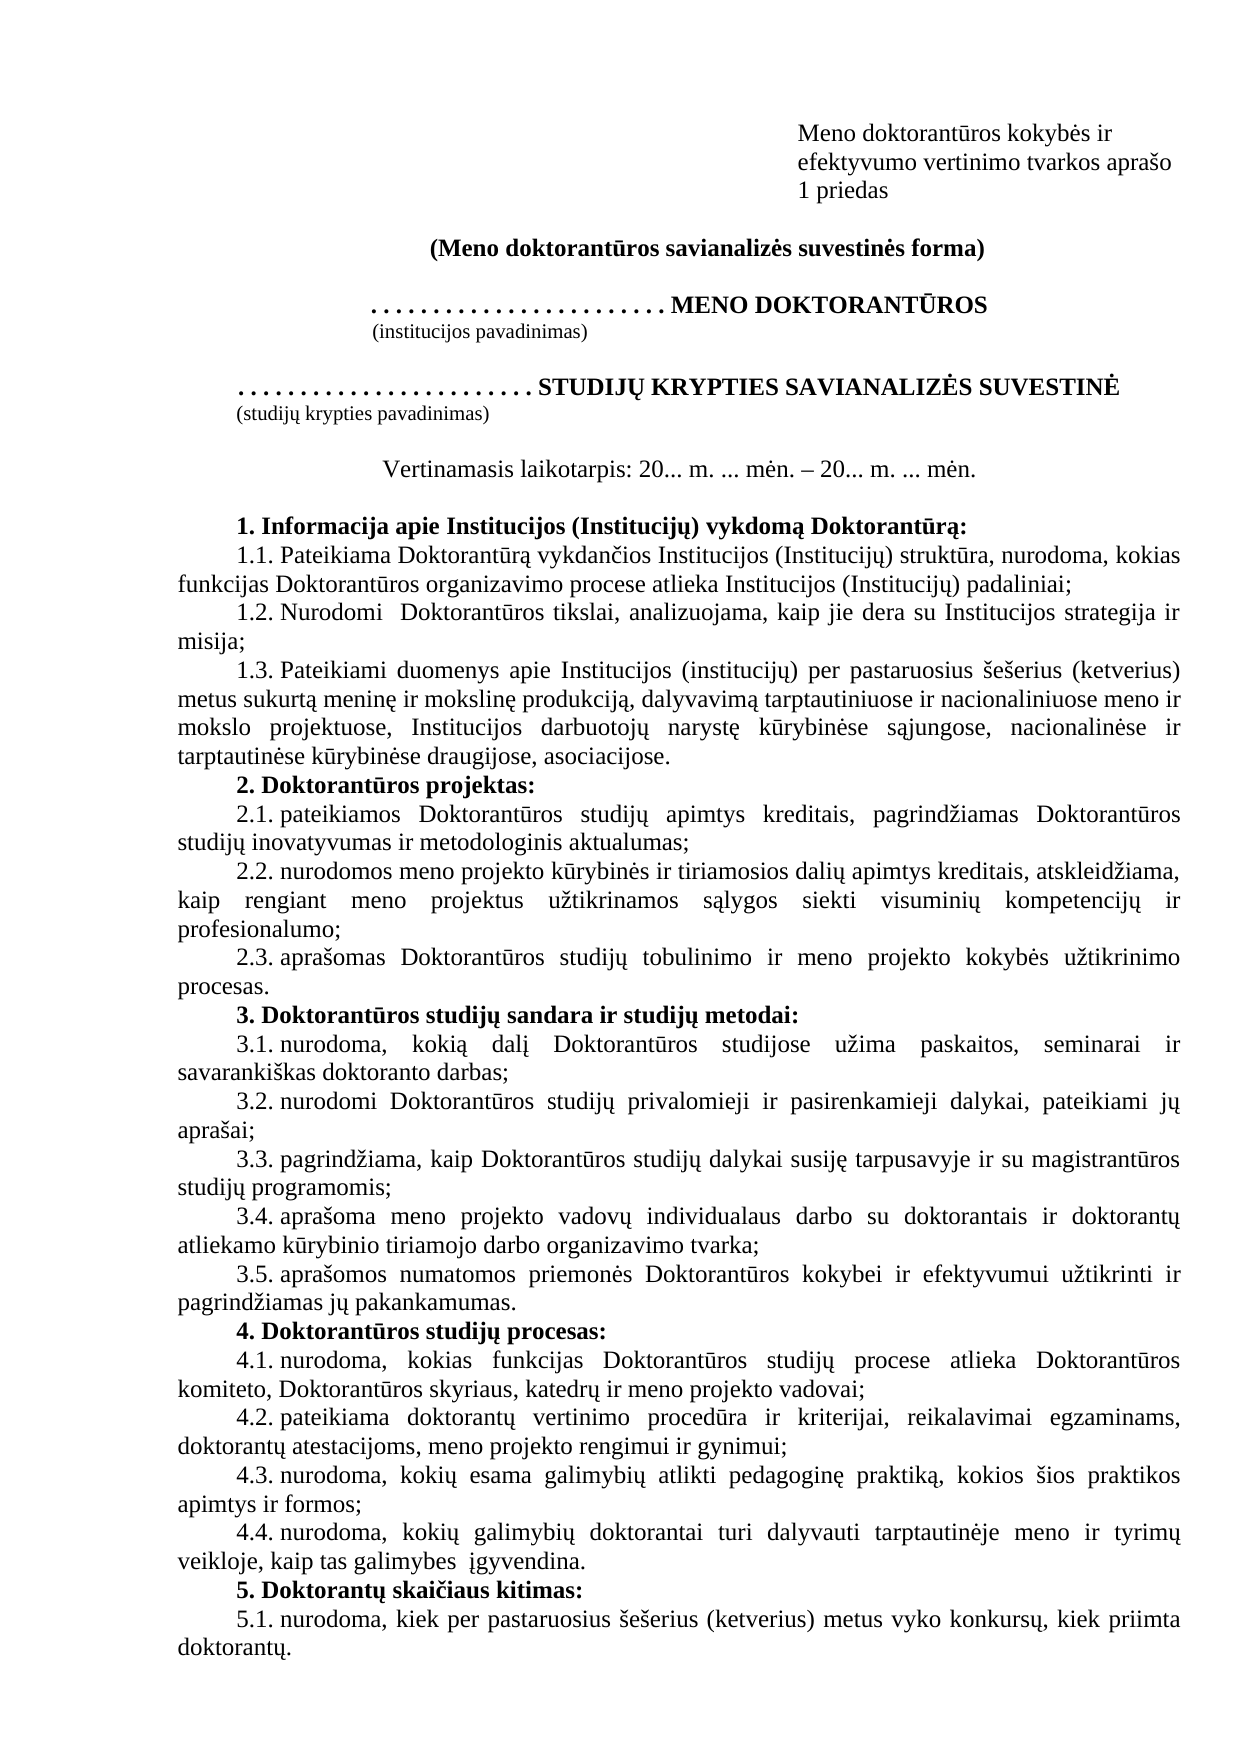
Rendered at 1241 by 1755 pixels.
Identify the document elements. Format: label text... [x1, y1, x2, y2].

text 1.1. Pateikiama Doktorantūrą vykdančios Institucijos (Institucijų) struktūra, nurodoma, kokias funkcijas Doktorantūros organizavimo procese atlieka Institucijos (Institucijų) padaliniai; [177, 540, 1181, 597]
text efektyvumo vertinimo tvarkos aprašo [177, 147, 1181, 176]
text 2.1. pateikiamos Doktorantūros studijų apimtys kreditais, pagrindžiamas Doktorantūros studijų inovatyvumas ir metodologinis aktualumas; [177, 799, 1181, 856]
text 4.3. nurodoma, kokių esama galimybių atlikti pedagoginę praktiką, kokios šios praktikos apimtys ir formos; [177, 1460, 1181, 1517]
text 3.2. nurodomi Doktorantūros studijų privalomieji ir pasirenkamieji dalykai, pateikiami jų aprašai; [177, 1086, 1181, 1144]
text (studijų krypties pavadinimas) [177, 401, 1181, 425]
text 3.4. aprašoma meno projekto vadovų individualaus darbo su doktorantais ir doktorantų atliekamo kūrybinio tiriamojo darbo organizavimo tvarka; [177, 1201, 1181, 1259]
text 3.3. pagrindžiama, kaip Doktorantūros studijų dalykai susiję tarpusavyje ir su magistrantūros studijų programomis; [177, 1144, 1181, 1201]
text 4.4. nurodoma, kokių galimybių doktorantai turi dalyvauti tarptautinėje meno ir tyrimų veikloje, kaip tas galimybes įgyvendina. [177, 1517, 1181, 1575]
text 3. Doktorantūros studijų sandara ir studijų metodai: [177, 1000, 1181, 1029]
text Vertinamasis laikotarpis: 20... m. ... mėn. – 20... m. ... mėn. [177, 454, 1181, 482]
text 1. Informacija apie Institucijos (Institucijų) vykdomą Doktorantūrą: [177, 511, 1181, 540]
text 1 priedas [177, 176, 1181, 204]
text 2. Doktorantūros projektas: [177, 770, 1181, 799]
text 3.5. aprašomos numatomos priemonės Doktorantūros kokybei ir efektyvumui užtikrinti ir pagrindžiamas jų pakankamumas. [177, 1259, 1181, 1316]
text (Meno doktorantūros savianalizės suvestinės forma) [177, 233, 1181, 262]
text (institucijos pavadinimas) [177, 319, 1181, 343]
text 5. Doktorantų skaičiaus kitimas: [177, 1575, 1181, 1604]
text 4. Doktorantūros studijų procesas: [177, 1316, 1181, 1345]
text 5.1. nurodoma, kiek per pastaruosius šešerius (ketverius) metus vyko konkursų, kiek priimta doktorantų. [177, 1604, 1181, 1661]
text 4.1. nurodoma, kokias funkcijas Doktorantūros studijų procese atlieka Doktorantūros komiteto, Doktorantūros skyriaus, katedrų ir meno projekto vadovai; [177, 1345, 1181, 1402]
text 2.3. aprašomas Doktorantūros studijų tobulinimo ir meno projekto kokybės užtikrinimo procesas. [177, 942, 1181, 1000]
text 2.2. nurodomos meno projekto kūrybinės ir tiriamosios dalių apimtys kreditais, atskleidžiama, kaip rengiant meno projektus užtikrinamos sąlygos siekti visuminių kompetencijų ir profesionalumo; [177, 856, 1181, 942]
text . . . . . . . . . . . . . . . . . . . . . . . . MENO DOKTORANTŪROS [177, 291, 1181, 319]
text 1.2. Nurodomi Doktorantūros tikslai, analizuojama, kaip jie dera su Institucijos strategija ir misija; [177, 597, 1181, 655]
text . . . . . . . . . . . . . . . . . . . . . . . . STUDIJŲ KRYPTIES SAVIANALIZĖS SUVESTINĖ [177, 372, 1181, 401]
text 4.2. pateikiama doktorantų vertinimo procedūra ir kriterijai, reikalavimai egzaminams, doktorantų atestacijoms, meno projekto rengimui ir gynimui; [177, 1402, 1181, 1460]
text Meno doktorantūros kokybės ir [797, 118, 1181, 147]
text 3.1. nurodoma, kokią dalį Doktorantūros studijose užima paskaitos, seminarai ir savarankiškas doktoranto darbas; [177, 1029, 1181, 1086]
text 1.3. Pateikiami duomenys apie Institucijos (institucijų) per pastaruosius šešerius (ketverius) metus sukurtą meninę ir mokslinę produkciją, dalyvavimą tarptautiniuose ir nacionaliniuose meno ir mokslo projektuose, Institucijos darbuotojų narystę kūrybinėse sąjungose, nacionalinėse ir tarptautinėse kūrybinėse draugijose, asociacijose. [177, 655, 1181, 770]
